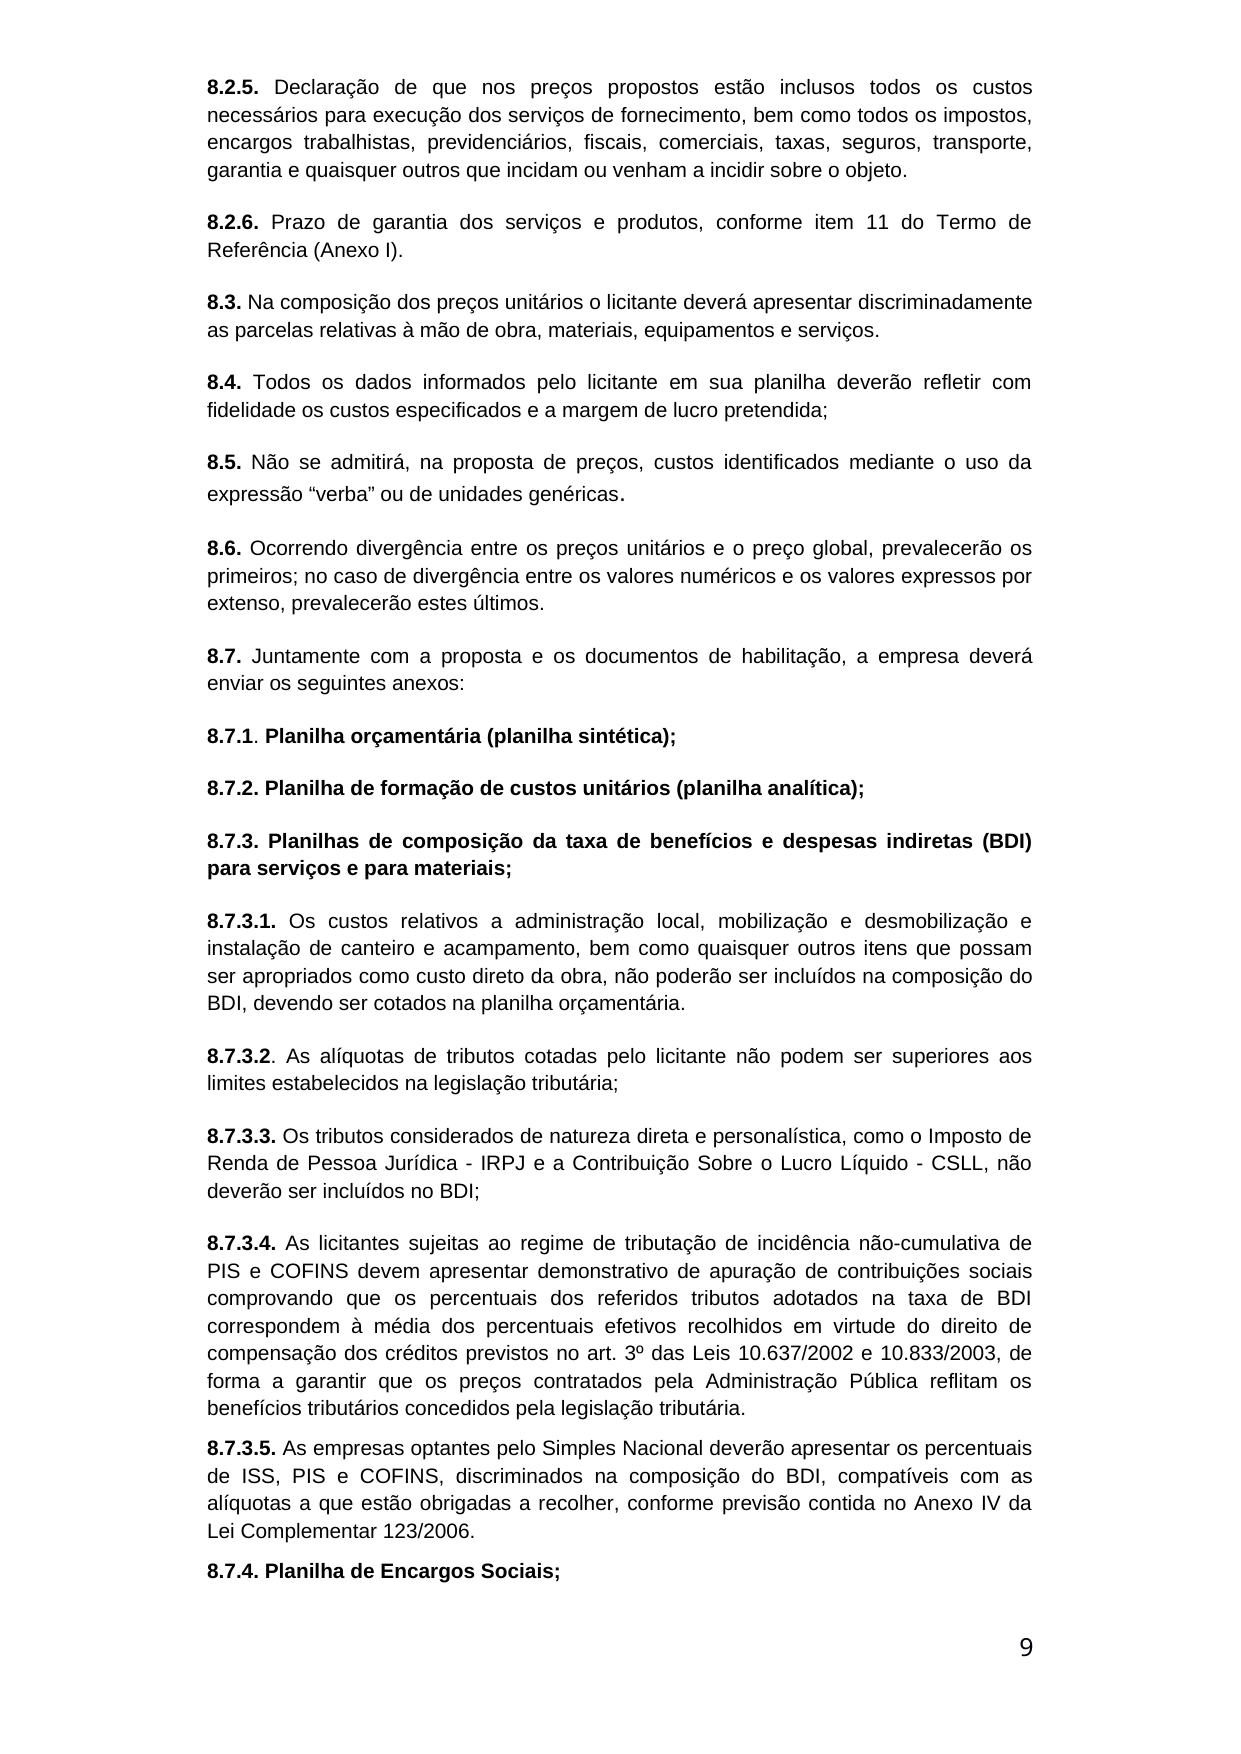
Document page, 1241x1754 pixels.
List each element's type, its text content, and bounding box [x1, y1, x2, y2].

text 8.7. Juntamente com a proposta e os documentos de habilitação, a empresa deverá enviar os seguintes anexos: [207, 644, 1033, 695]
list 8.5. Não se admitirá, na proposta de preços, custos identificados mediante o uso da expressão “verba” ou de unidades genéricas. [207, 450, 1033, 507]
list 8.2.5. Declaração de que nos preços propostos estão inclusos todos os custos necessários para execução dos serviços de fornecimento, bem como todos os impostos, encargos trabalhistas, previdenciários, fiscais, comerciais, taxas, seguros, transporte, garantia e quaisquer outros que incidam ou venham a incidir sobre o objeto. [207, 75, 1033, 181]
text 8.7.1. Planilha orçamentária (planilha sintética); [207, 724, 1033, 748]
text 8.7.3.4. As licitantes sujeitas ao regime de tributação de incidência não-cumulativa de PIS e COFINS devem apresentar demonstrativo de apuração de contribuições sociais comprovando que os percentuais dos referidos tributos adotados na taxa de BDI correspondem à média dos percentuais efetivos recolhidos em virtude do direito de compensação dos créditos previstos no art. 3º das Leis 10.637/2002 e 10.833/2003, de forma a garantir que os preços contratados pela Administração Pública reflitam os benefícios tributários concedidos pela legislação tributária. [207, 1231, 1033, 1420]
text 8.7.3.2. As alíquotas de tributos cotadas pelo licitante não podem ser superiores aos limites estabelecidos na legislação tributária; [207, 1044, 1033, 1095]
text 8.4. Todos os dados informados pelo licitante em sua planilha deverão refletir com fidelidade os custos especificados e a margem de lucro pretendida; [207, 370, 1033, 421]
text 8.3. Na composição dos preços unitários o licitante deverá apresentar discriminadamente as parcelas relativas à mão de obra, materiais, equipamentos e serviços. [207, 290, 1033, 341]
text 8.7.3.1. Os custos relativos a administração local, mobilização e desmobilização e instalação de canteiro e acampamento, bem como quaisquer outros itens que possam ser apropriados como custo direto da obra, não poderão ser incluídos na composição do BDI, devendo ser cotados na planilha orçamentária. [207, 909, 1033, 1015]
text 8.7.3.5. As empresas optantes pelo Simples Nacional deverão apresentar os percentuais de ISS, PIS e COFINS, discriminados na composição do BDI, compatíveis com as alíquotas a que estão obrigadas a recolher, conforme previsão contida no Anexo IV da Lei Complementar 123/2006. [207, 1436, 1033, 1543]
text 8.7.3.3. Os tributos considerados de natureza direta e personalística, como o Imposto de Renda de Pessoa Jurídica - IRPJ e a Contribuição Sobre o Lucro Líquido - CSLL, não deverão ser incluídos no BDI; [207, 1124, 1033, 1203]
list 8.6. Ocorrendo divergência entre os preços unitários e o preço global, prevalecerão os primeiros; no caso de divergência entre os valores numéricos e os valores expressos por extenso, prevalecerão estes últimos. [207, 536, 1033, 615]
text 8.7.4. Planilha de Encargos Sociais; [207, 1559, 1033, 1583]
text 8.7.2. Planilha de formação de custos unitários (planilha analítica); [207, 776, 1033, 800]
list 8.2.6. Prazo de garantia dos serviços e produtos, conforme item 11 do Termo de Referência (Anexo I). [207, 210, 1033, 261]
text 8.7.3. Planilhas de composição da taxa de benefícios e despesas indiretas (BDI) para serviços e para materiais; [207, 829, 1033, 880]
